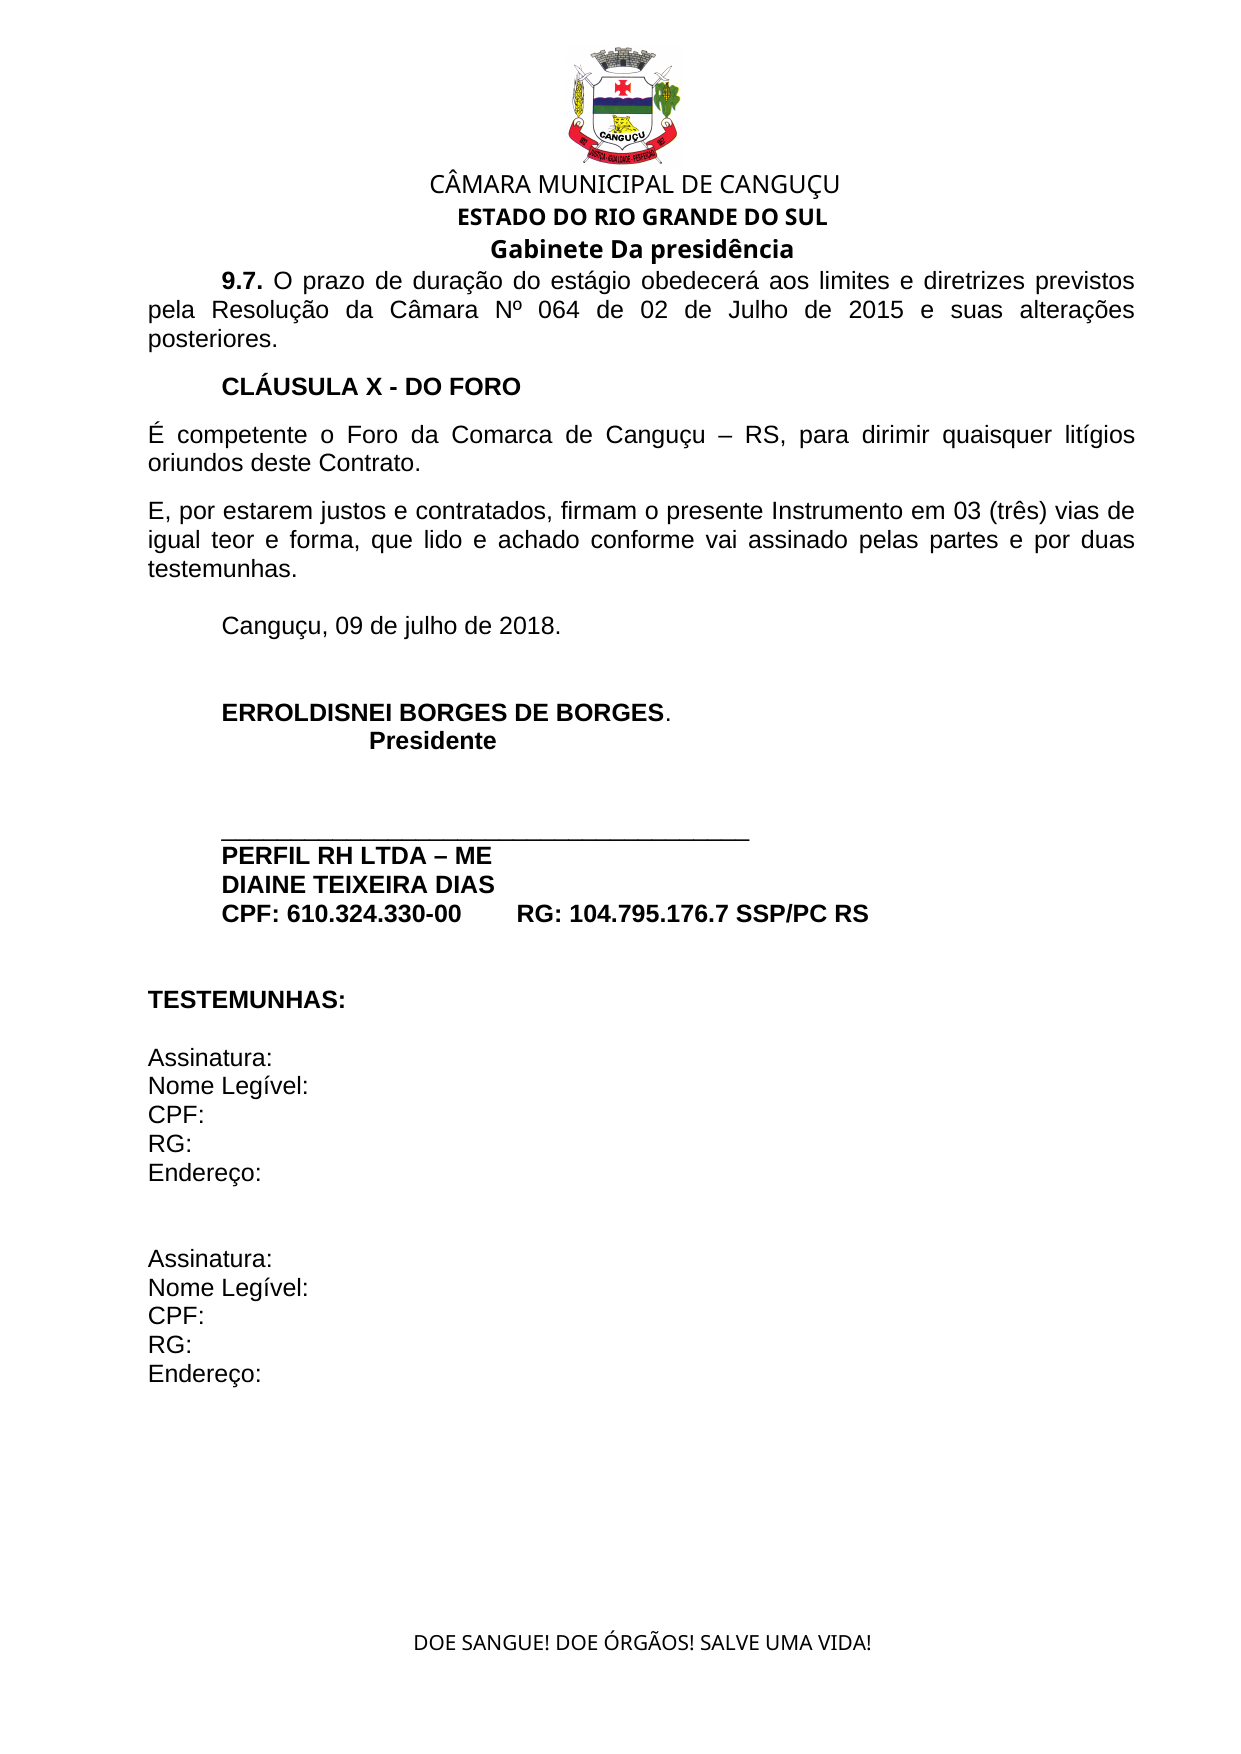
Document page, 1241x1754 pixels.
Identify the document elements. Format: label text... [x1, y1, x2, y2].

text CPF: 610.324.330-00 RG: 104.795.176.7 SSP/PC RS [148, 899, 1137, 927]
text Presidente [295, 726, 1137, 755]
text Nome Legível: [148, 1071, 1137, 1100]
text Assinatura: [148, 1042, 1137, 1071]
text Endereço: [148, 1359, 1137, 1387]
text TESTEMUNHAS: [148, 985, 1137, 1014]
text Nome Legível: [148, 1272, 1137, 1301]
text CPF: [148, 1301, 1137, 1330]
text Endereço: [148, 1157, 1137, 1186]
text PERFIL RH LTDA – ME [148, 841, 1137, 870]
text ______________________________________ [148, 812, 1137, 841]
text RG: [148, 1330, 1137, 1359]
text CLÁUSULA X - DO FORO [148, 372, 1137, 400]
text Assinatura: [148, 1244, 1137, 1272]
text ERROLDISNEI BORGES DE BORGES. [148, 697, 1137, 726]
text E, por estarem justos e contratados, firmam o presente Instrumento em 03 (três) vias de igual teor e forma, que lido e achado conforme vai assinado pelas partes e por duas testemunhas. [148, 496, 1137, 582]
text Canguçu, 09 de julho de 2018. [148, 611, 1137, 640]
text É competente o Foro da Comarca de Canguçu – RS, para dirimir quaisquer litígios oriundos deste Contrato. [148, 419, 1137, 477]
text DIAINE TEIXEIRA DIAS [148, 870, 1137, 899]
text CPF: [148, 1100, 1137, 1129]
text RG: [148, 1129, 1137, 1157]
text 9.7. O prazo de duração do estágio obedecerá aos limites e diretrizes previstos pela Resolução da Câmara Nº 064 de 02 de Julho de 2015 e suas alterações posteriores. [148, 266, 1137, 352]
